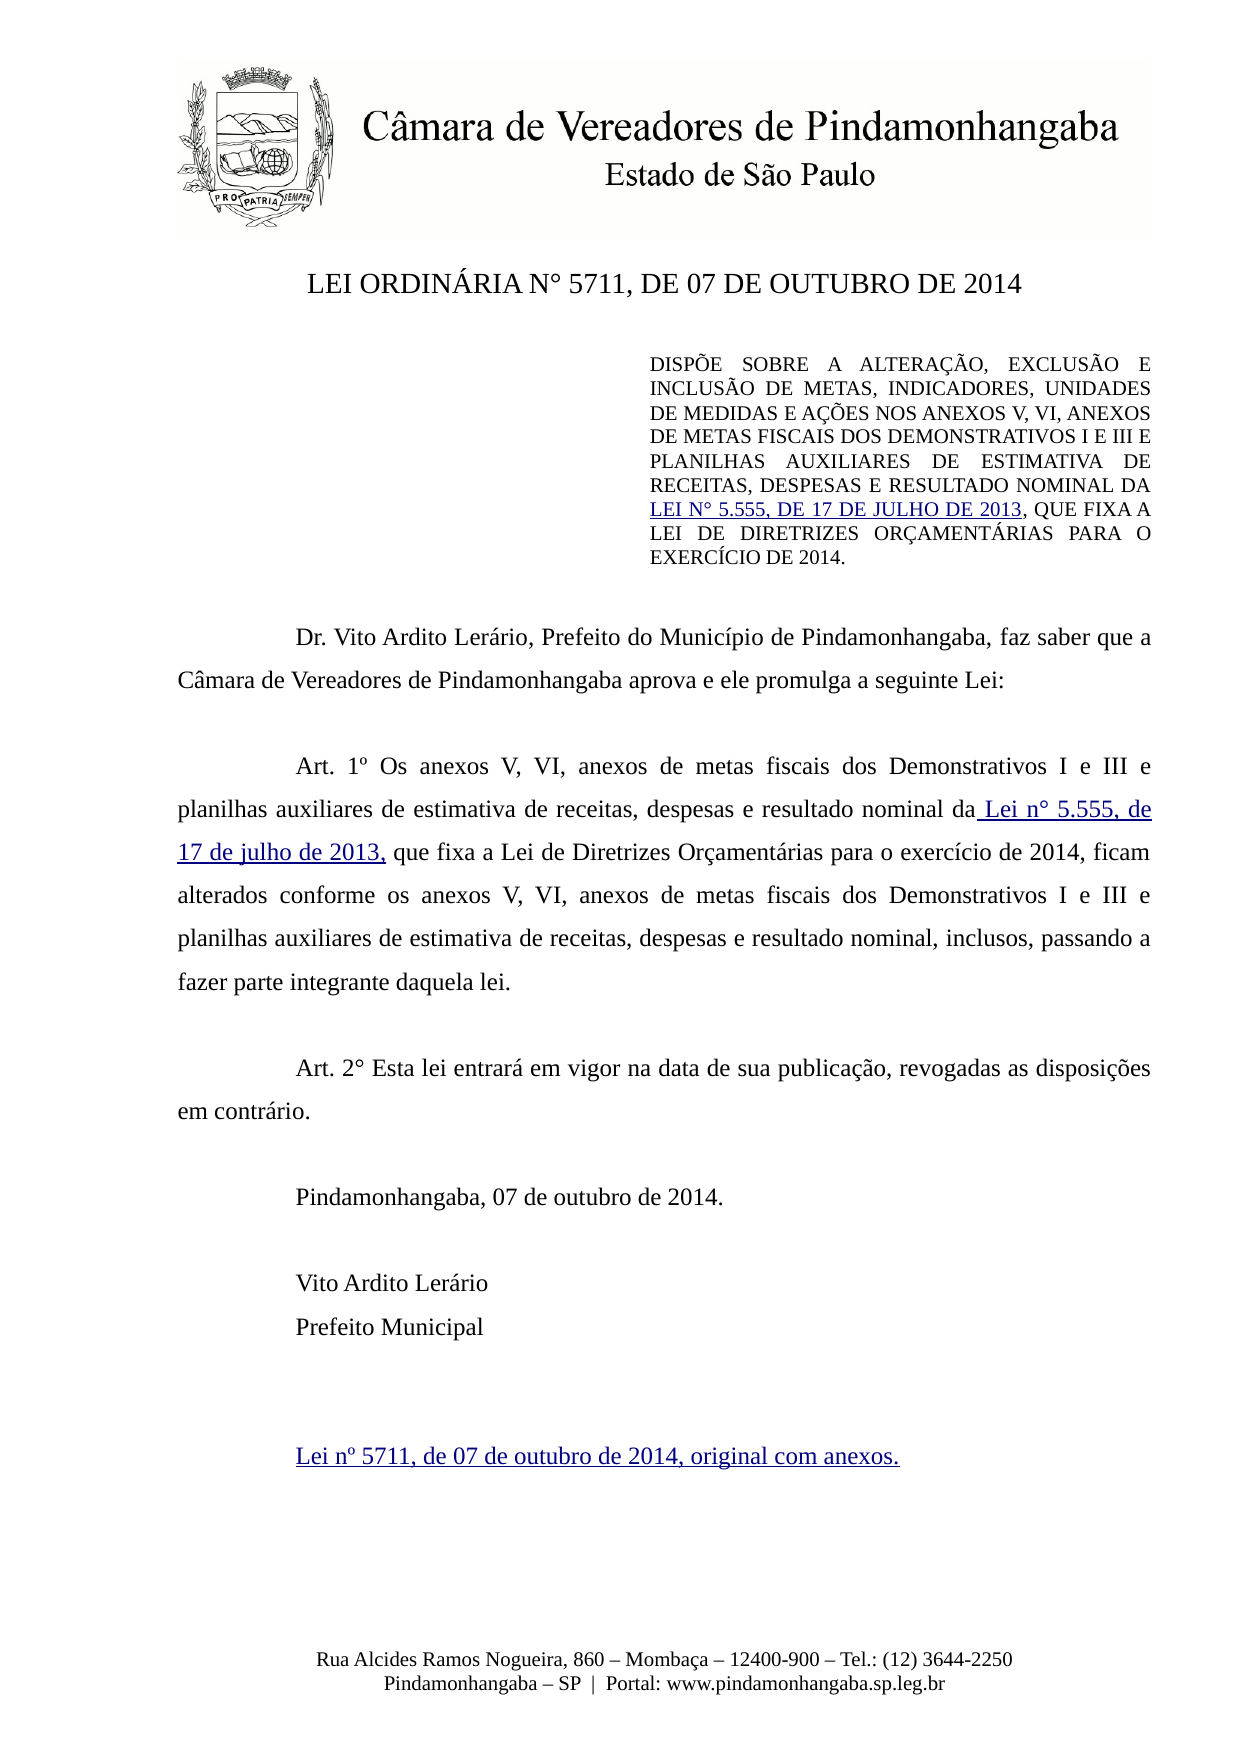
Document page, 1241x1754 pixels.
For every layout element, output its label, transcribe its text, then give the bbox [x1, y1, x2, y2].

picture [177, 59, 1152, 236]
text LEI ORDINÁRIA N° 5711, de 07 de outubro de 2014 [177, 266, 1152, 299]
text Art. 2° Esta lei entrará em vigor na data de sua publicação, revogadas as disposições em contrário. [177, 1053, 1152, 1125]
text DISPÕE SOBRE A ALTERAÇÃO, EXCLUSÃO E INCLUSÃO DE METAS, INDICADORES, UNIDADES DE MEDIDAS E AÇÕES NOS ANEXOS V, VI, ANEXOS DE METAS FISCAIS DOS DEMONSTRATIVOS I E III E PLANILHAS AUXILIARES DE ESTIMATIVA DE RECEITAS, DESPESAS E RESULTADO NOMINAL DA LEI N° 5.555, DE 17 DE JULHO DE 2013, QUE FIXA A LEI DE DIRETRIZES ORÇAMENTÁRIAS PARA O EXERCÍCIO DE 2014. [649, 352, 1152, 569]
text Art. 1º Os anexos V, VI, anexos de metas fiscais dos Demonstrativos I e III e planilhas auxiliares de estimativa de receitas, despesas e resultado nominal da Lei n° 5.555, de 17 de julho de 2013, que fixa a Lei de Diretrizes Orçamentárias para o exercício de 2014, ficam alterados conforme os anexos V, VI, anexos de metas fiscais dos Demonstrativos I e III e planilhas auxiliares de estimativa de receitas, despesas e resultado nominal, inclusos, passando a fazer parte integrante daquela lei. [177, 751, 1152, 995]
text Prefeito Municipal [177, 1312, 1152, 1340]
text Vito Ardito Lerário [177, 1268, 1152, 1297]
text Pindamonhangaba, 07 de outubro de 2014. [177, 1182, 1152, 1211]
text Lei nº 5711, de 07 de outubro de 2014, original com anexos. [177, 1441, 1152, 1470]
text Dr. Vito Ardito Lerário, Prefeito do Município de Pindamonhangaba, faz saber que a Câmara de Vereadores de Pindamonhangaba aprova e ele promulga a seguinte Lei: [177, 622, 1152, 693]
